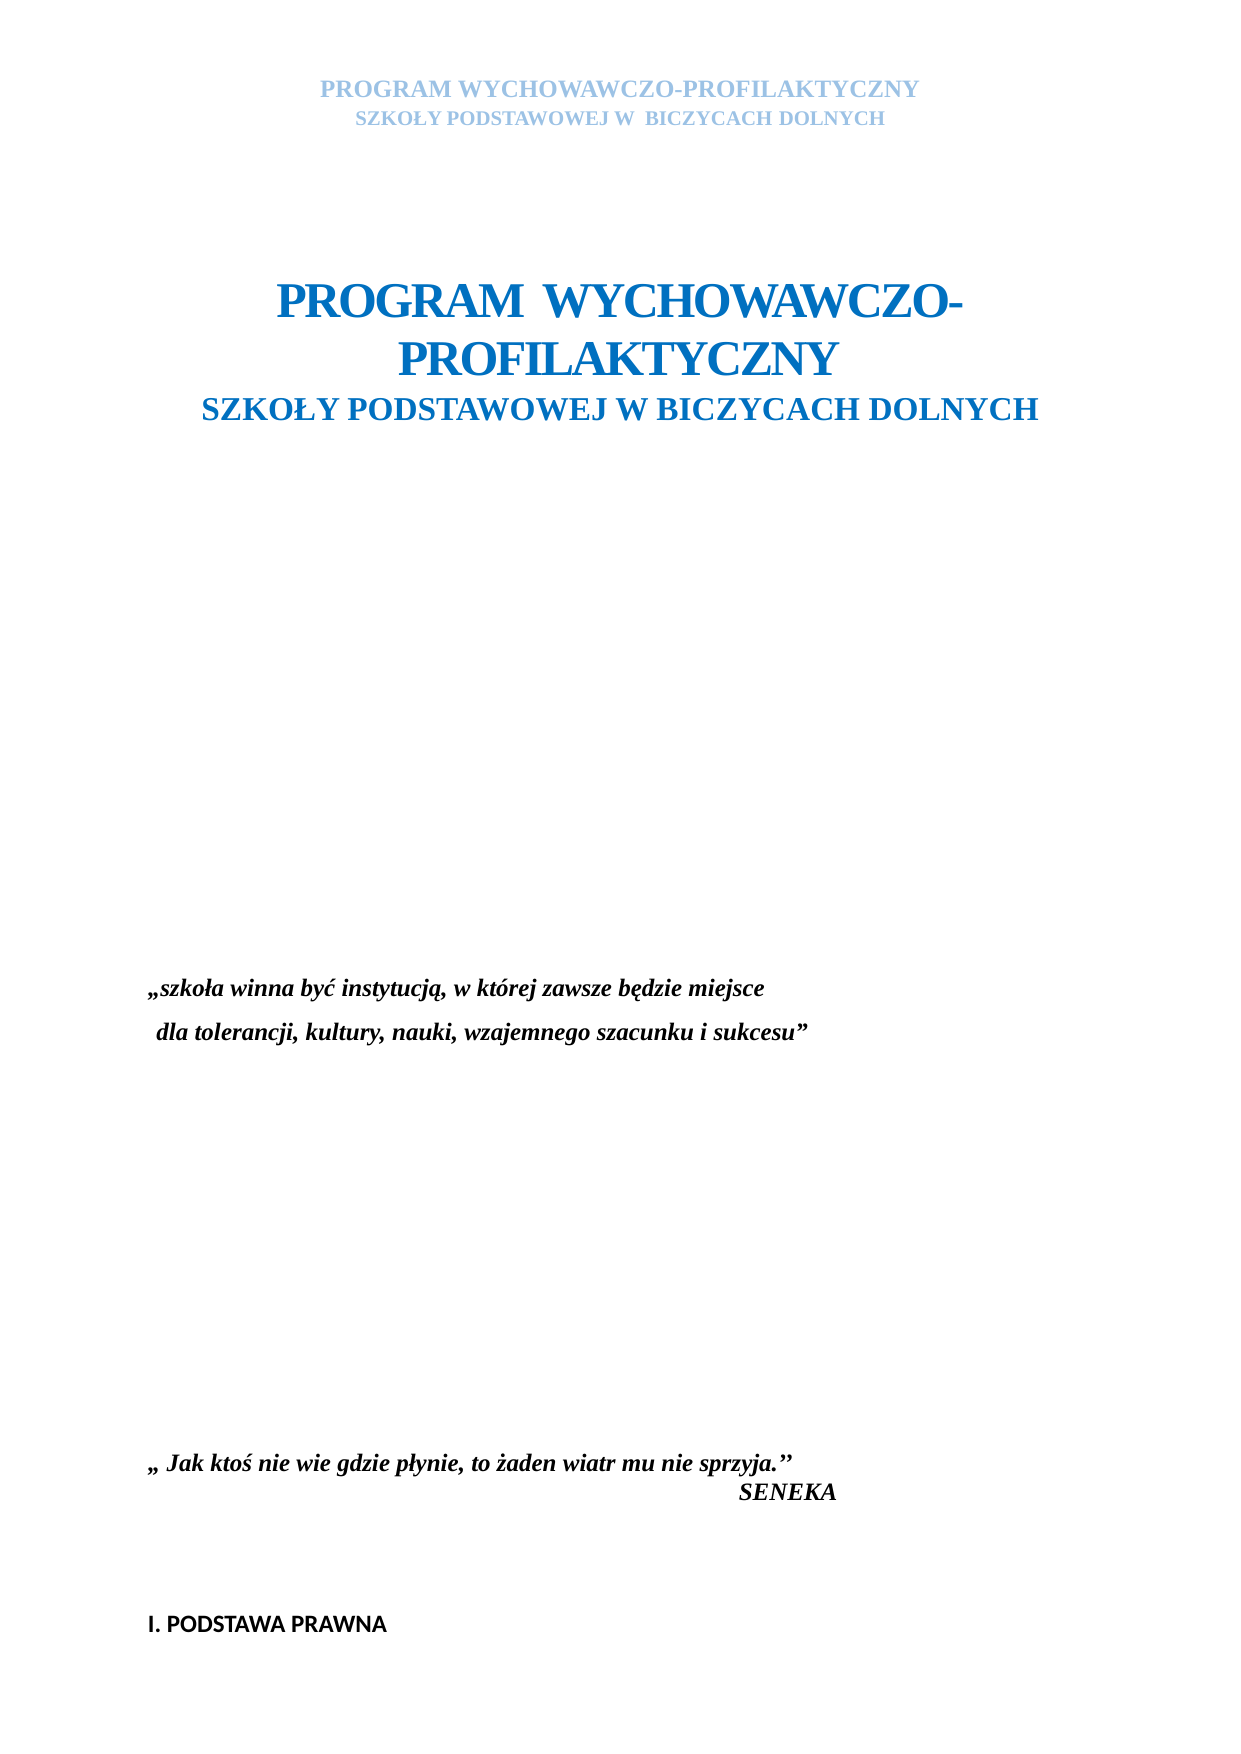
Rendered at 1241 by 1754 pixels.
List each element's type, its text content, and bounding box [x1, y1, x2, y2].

text PROGRAM WYCHOWAWCZO-PROFILAKTYCZNY [148, 271, 1093, 386]
text dla tolerancji, kultury, nauki, wzajemnego szacunku i sukcesu” [148, 1017, 1093, 1045]
text „ Jak ktoś nie wie gdzie płynie, to żaden wiatr mu nie sprzyja.’’ SENEKA [148, 1448, 1093, 1505]
text SZKOŁY PODSTAWOWEJ W BICZYCACH DOLNYCH [148, 389, 1093, 427]
text I. PODSTAWA PRAWNA [148, 1608, 1093, 1638]
text „szkoła winna być instytucją, w której zawsze będzie miejsce [148, 973, 1093, 1002]
